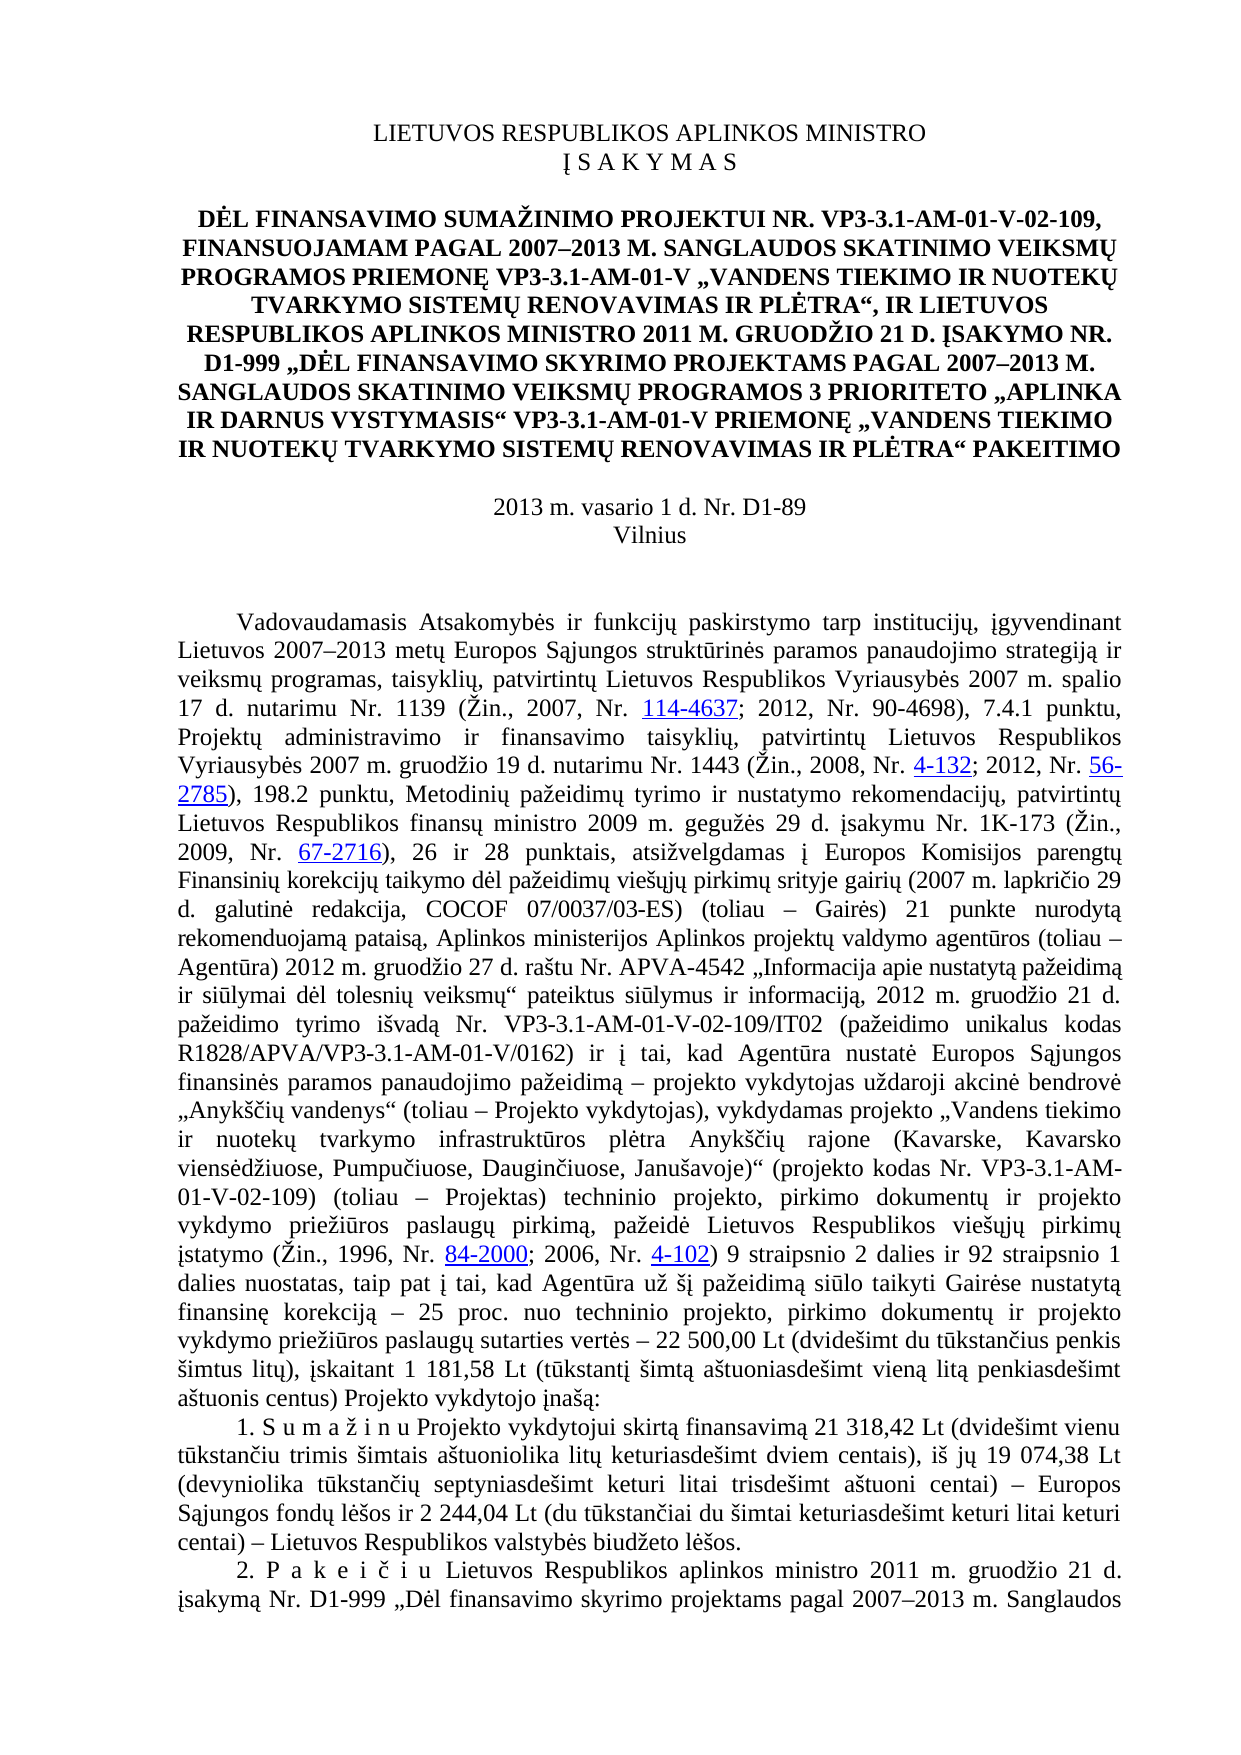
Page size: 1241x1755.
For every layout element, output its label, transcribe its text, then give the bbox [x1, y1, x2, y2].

text Vadovaudamasis Atsakomybės ir funkcijų paskirstymo tarp institucijų, įgyvendinant Lietuvos 2007–2013 metų Europos Sąjungos struktūrinės paramos panaudojimo strategiją ir veiksmų programas, taisyklių, patvirtintų Lietuvos Respublikos Vyriausybės 2007 m. spalio 17 d. nutarimu Nr. 1139 (Žin., 2007, Nr. 114-4637; 2012, Nr. 90-4698), 7.4.1 punktu, Projektų administravimo ir finansavimo taisyklių, patvirtintų Lietuvos Respublikos Vyriausybės 2007 m. gruodžio 19 d. nutarimu Nr. 1443 (Žin., 2008, Nr. 4-132; 2012, Nr. 56-2785), 198.2 punktu, Metodinių pažeidimų tyrimo ir nustatymo rekomendacijų, patvirtintų Lietuvos Respublikos finansų ministro 2009 m. gegužės 29 d. įsakymu Nr. 1K-173 (Žin., 2009, Nr. 67-2716), 26 ir 28 punktais, atsižvelgdamas į Europos Komisijos parengtų Finansinių korekcijų taikymo dėl pažeidimų viešųjų pirkimų srityje gairių (2007 m. lapkričio 29 d. galutinė redakcija, COCOF 07/0037/03-ES) (toliau – Gairės) 21 punkte nurodytą rekomenduojamą pataisą, Aplinkos ministerijos Aplinkos projektų valdymo agentūros (toliau – Agentūra) 2012 m. gruodžio 27 d. raštu Nr. APVA-4542 „Informacija apie nustatytą pažeidimą ir siūlymai dėl tolesnių veiksmų“ pateiktus siūlymus ir informaciją, 2012 m. gruodžio 21 d. pažeidimo tyrimo išvadą Nr. VP3-3.1-AM-01-V-02-109/IT02 (pažeidimo unikalus kodas R1828/APVA/VP3-3.1-AM-01-V/0162) ir į tai, kad Agentūra nustatė Europos Sąjungos finansinės paramos panaudojimo pažeidimą – projekto vykdytojas uždaroji akcinė bendrovė „Anykščių vandenys“ (toliau – Projekto vykdytojas), vykdydamas projekto „Vandens tiekimo ir nuotekų tvarkymo infrastruktūros plėtra Anykščių rajone (Kavarske, Kavarsko viensėdžiuose, Pumpučiuose, Dauginčiuose, Janušavoje)“ (projekto kodas Nr. vp3-3.1-am-01-v-02-109) (toliau – Projektas) techninio projekto, pirkimo dokumentų ir projekto vykdymo priežiūros paslaugų pirkimą, pažeidė Lietuvos Respublikos viešųjų pirkimų įstatymo (Žin., 1996, Nr. 84-2000; 2006, Nr. 4-102) 9 straipsnio 2 dalies ir 92 straipsnio 1 dalies nuostatas, taip pat į tai, kad Agentūra už šį pažeidimą siūlo taikyti Gairėse nustatytą finansinę korekciją – 25 proc. nuo techninio projekto, pirkimo dokumentų ir projekto vykdymo priežiūros paslaugų sutarties vertės – 22 500,00 Lt (dvidešimt du tūkstančius penkis šimtus litų), įskaitant 1 181,58 Lt (tūkstantį šimtą aštuoniasdešimt vieną litą penkiasdešimt aštuonis centus) Projekto vykdytojo įnašą: [177, 607, 1122, 1412]
text Į S A K Y M A S [177, 147, 1122, 176]
text LIETUVOS RESPUBLIKOS APLINKOS MINISTRO [177, 118, 1122, 147]
text Vilnius [177, 521, 1122, 549]
text 1. S u m a ž i n u Projekto vykdytojui skirtą finansavimą 21 318,42 Lt (dvidešimt vienu tūkstančiu trimis šimtais aštuoniolika litų keturiasdešimt dviem centais), iš jų 19 074,38 Lt (devyniolika tūkstančių septyniasdešimt keturi litai trisdešimt aštuoni centai) – Europos Sąjungos fondų lėšos ir 2 244,04 Lt (du tūkstančiai du šimtai keturiasdešimt keturi litai keturi centai) – Lietuvos Respublikos valstybės biudžeto lėšos. [177, 1412, 1122, 1556]
text 2. P a k e i č i u Lietuvos Respublikos aplinkos ministro 2011 m. gruodžio 21 d. įsakymą Nr. D1-999 „Dėl finansavimo skyrimo projektams pagal 2007–2013 m. Sanglaudos [177, 1556, 1122, 1613]
text 2013 m. vasario 1 d. Nr. D1-89 [177, 492, 1122, 521]
text dėl finansavimo sumažinimo projektui Nr. vp3-3.1-AM-01-V-02-109, finansuojamam PAGAL 2007–2013 M. SANGLAUDOS SKATINIMO VEIKSMŲ PROGRAMOS PRIEMONĘ VP3-3.1-AM-01-V „VANDENS TIEKIMO IR NUOTEKŲ TVARKYMO SISTEMŲ RENOVAVIMAS IR PLĖTRA“, ir LIETUVOS RESPUBLIKOS APLINKOS MINISTRO 2011 M. gruodžio 21 D. ĮSAKYMO Nr. D1-999 „DĖL FINANSAVIMO SKYRIMO PROJEKTAMS PAGAL 2007–2013 M. SANGLAUDOS SKATINIMO VEIKSMŲ PROGRAMOS 3 PRIORITETO „aplinka ir darnus vystymasis“ VP3-3.1-AM-01-V PRIEMONĘ „VANDENS TIEKIMO IR NUOTEKŲ TVARKYMO SISTEMŲ RENOVAVIMAS IR PLĖTRA“ PAKEITIMO [177, 204, 1122, 463]
